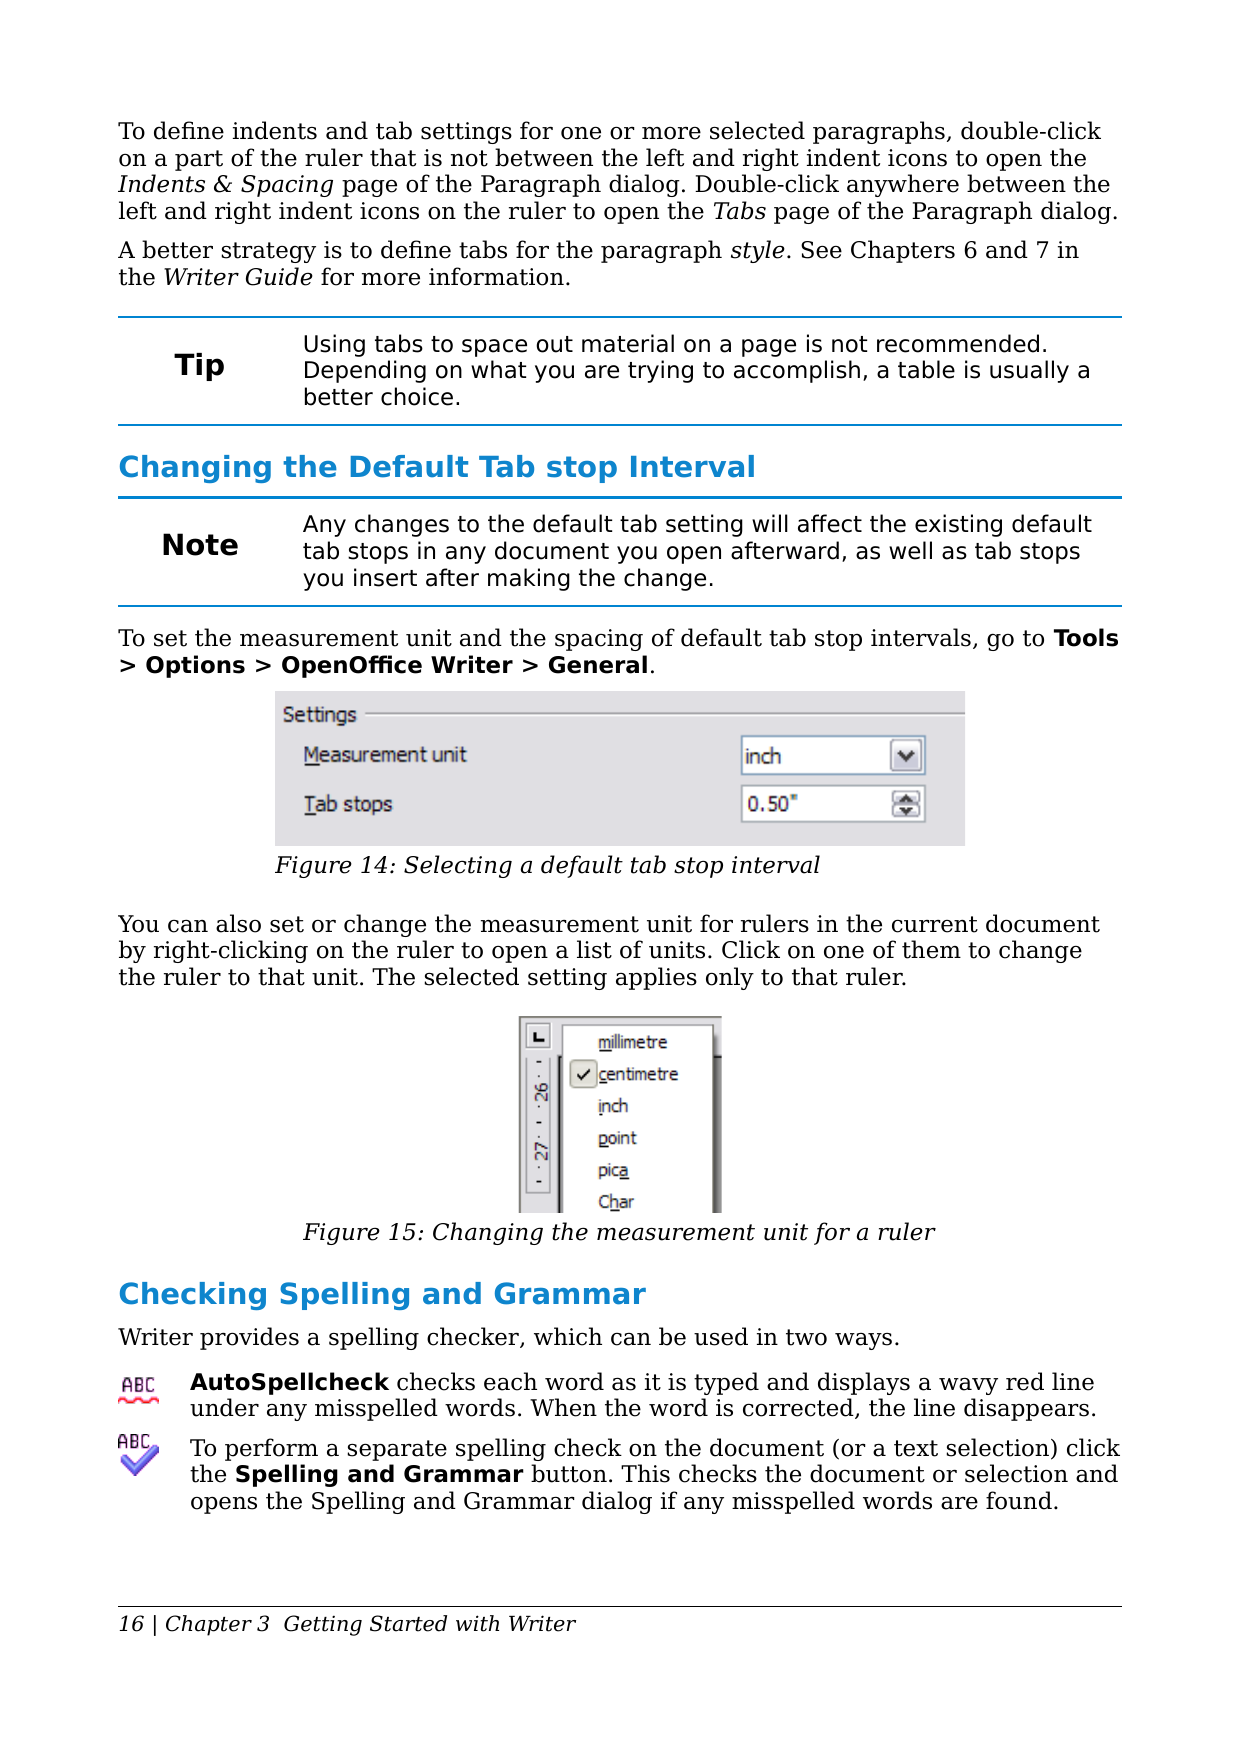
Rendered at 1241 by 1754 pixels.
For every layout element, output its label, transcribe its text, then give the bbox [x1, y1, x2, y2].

table_header Using tabs to space out material on a page is not recommended. Depending on what you are trying to accomplish, a table is usually a better choice. [281, 318, 1122, 424]
picture [118, 1368, 159, 1410]
text Figure 15: Changing the measurement unit for a ruler [299, 1219, 941, 1246]
text To set the measurement unit and the spacing of default tab stop intervals, go to Tools > Options > OpenOffice Writer > General. [118, 625, 1122, 679]
picture [118, 1434, 159, 1476]
subtitle Checking Spelling and Grammar [118, 1278, 1122, 1312]
table_header Any changes to the default tab setting will affect the existing default tab stops in any document you open afterward, as well as tab stops you insert after making the change. [281, 499, 1122, 604]
table_header [118, 1369, 190, 1435]
text To define indents and tab settings for one or more selected paragraphs, double-click on a part of the ruler that is not between the left and right indent icons to open the Indents & Spacing page of the Paragraph dialog. Double-click anywhere between the left and right indent icons on the ruler to open the Tabs page of the Paragraph dialog. [118, 118, 1122, 225]
text Writer provides a spelling checker, which can be used in two ways. [118, 1324, 1122, 1351]
picture [275, 691, 966, 846]
picture [518, 1016, 722, 1213]
table_header Note [118, 499, 281, 604]
subtitle Changing the Default Tab stop Interval [118, 450, 1122, 484]
text A better strategy is to define tabs for the paragraph style. See Chapters 6 and 7 in the Writer Guide for more information. [118, 237, 1122, 291]
text Figure 14: Selecting a default tab stop interval [275, 852, 965, 879]
table_header Tip [118, 318, 281, 424]
table_header AutoSpellcheck checks each word as it is typed and displays a wavy red line under any misspelled words. When the word is corrected, the line disappears. [190, 1369, 1122, 1435]
text You can also set or change the measurement unit for rulers in the current document by right-clicking on the ruler to open a list of units. Click on one of them to change the ruler to that unit. The selected setting applies only to that ruler. [118, 911, 1122, 991]
table_cell To perform a separate spelling check on the document (or a text selection) click the Spelling and Grammar button. This checks the document or selection and opens the Spelling and Grammar dialog if any misspelled words are found. [190, 1435, 1122, 1527]
table_cell [118, 1435, 190, 1527]
